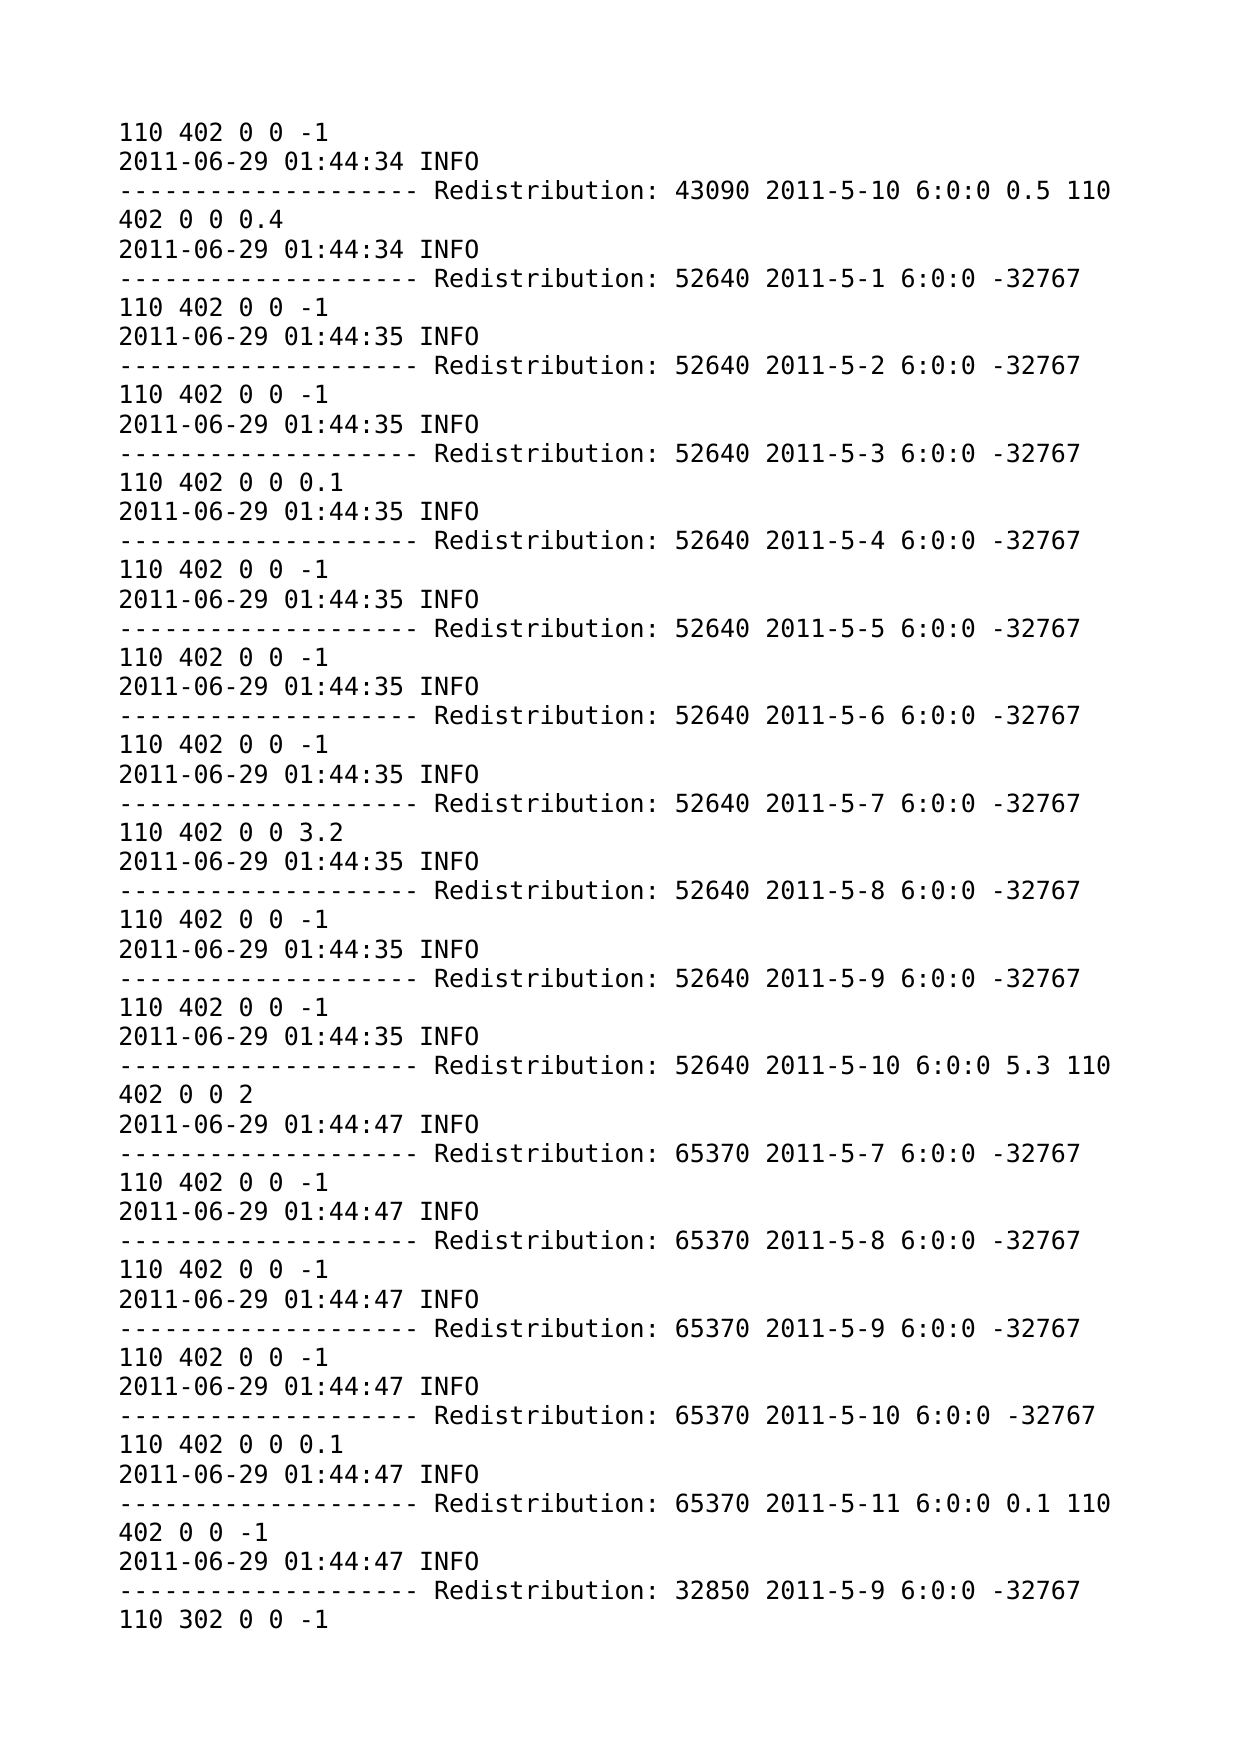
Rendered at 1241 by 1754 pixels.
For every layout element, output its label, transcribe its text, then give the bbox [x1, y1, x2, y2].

text 110 402 0 0 -1 2011-06-29 01:44:34 INFO -------------------- Redistribution: 43090 2011-5-10 6:0:0 0.5 110 402 0 0 0.4 2011-06-29 01:44:34 INFO -------------------- Redistribution: 52640 2011-5-1 6:0:0 -32767 110 402 0 0 -1 2011-06-29 01:44:35 INFO -------------------- Redistribution: 52640 2011-5-2 6:0:0 -32767 110 402 0 0 -1 2011-06-29 01:44:35 INFO -------------------- Redistribution: 52640 2011-5-3 6:0:0 -32767 110 402 0 0 0.1 2011-06-29 01:44:35 INFO -------------------- Redistribution: 52640 2011-5-4 6:0:0 -32767 110 402 0 0 -1 2011-06-29 01:44:35 INFO -------------------- Redistribution: 52640 2011-5-5 6:0:0 -32767 110 402 0 0 -1 2011-06-29 01:44:35 INFO -------------------- Redistribution: 52640 2011-5-6 6:0:0 -32767 110 402 0 0 -1 2011-06-29 01:44:35 INFO -------------------- Redistribution: 52640 2011-5-7 6:0:0 -32767 110 402 0 0 3.2 2011-06-29 01:44:35 INFO -------------------- Redistribution: 52640 2011-5-8 6:0:0 -32767 110 402 0 0 -1 2011-06-29 01:44:35 INFO -------------------- Redistribution: 52640 2011-5-9 6:0:0 -32767 110 402 0 0 -1 2011-06-29 01:44:35 INFO -------------------- Redistribution: 52640 2011-5-10 6:0:0 5.3 110 402 0 0 2 2011-06-29 01:44:47 INFO -------------------- Redistribution: 65370 2011-5-7 6:0:0 -32767 110 402 0 0 -1 2011-06-29 01:44:47 INFO -------------------- Redistribution: 65370 2011-5-8 6:0:0 -32767 110 402 0 0 -1 2011-06-29 01:44:47 INFO -------------------- Redistribution: 65370 2011-5-9 6:0:0 -32767 110 402 0 0 -1 2011-06-29 01:44:47 INFO -------------------- Redistribution: 65370 2011-5-10 6:0:0 -32767 110 402 0 0 0.1 2011-06-29 01:44:47 INFO -------------------- Redistribution: 65370 2011-5-11 6:0:0 0.1 110 402 0 0 -1 2011-06-29 01:44:47 INFO -------------------- Redistribution: 32850 2011-5-9 6:0:0 -32767 110 302 0 0 -1 [118, 118, 1122, 1635]
